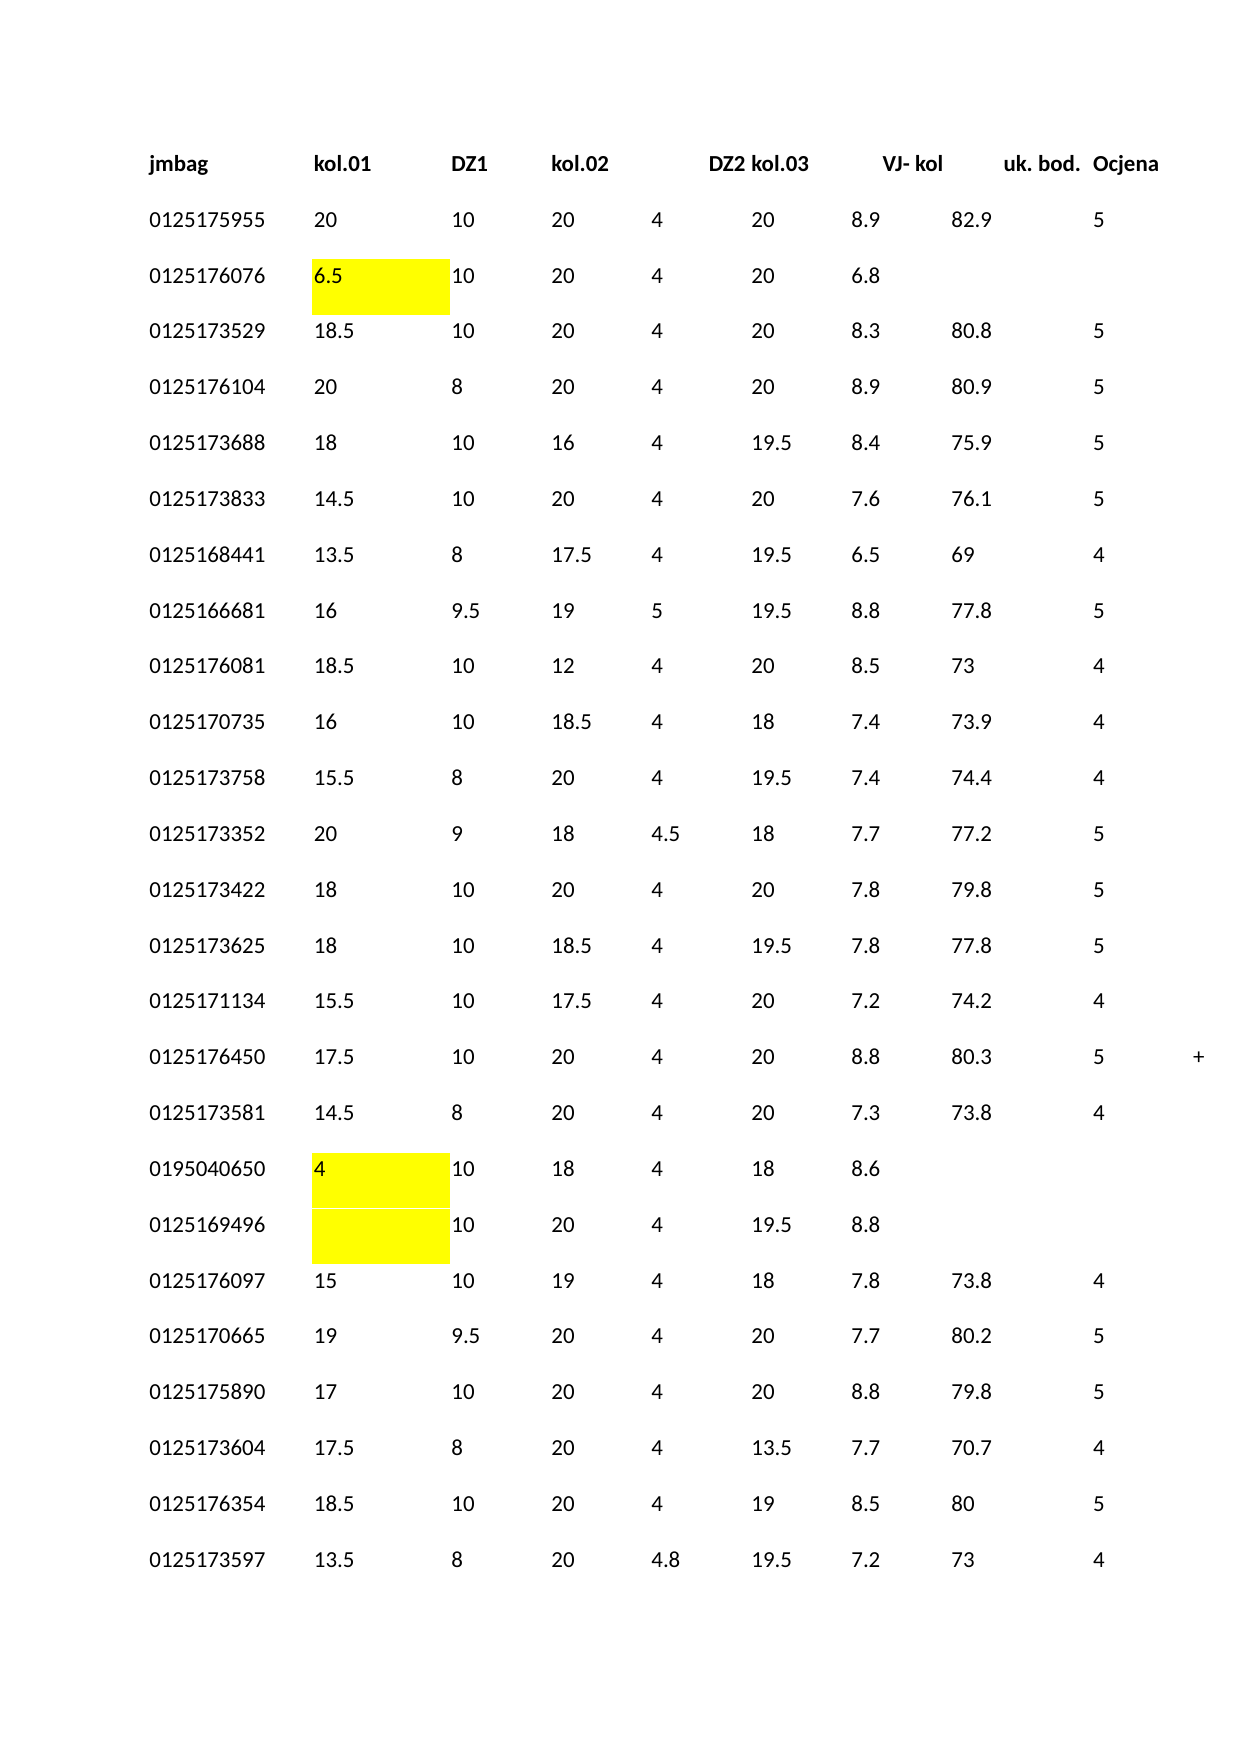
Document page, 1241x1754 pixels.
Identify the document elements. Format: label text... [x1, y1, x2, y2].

table_cell 10 [450, 650, 550, 706]
table_cell 18 [750, 706, 850, 762]
table_cell 13.5 [750, 1432, 850, 1488]
table_cell 19 [312, 1320, 450, 1376]
table_cell 5 [1091, 929, 1191, 985]
table_header VJ- kol [850, 148, 950, 203]
table_cell 20 [550, 259, 650, 315]
table_cell 10 [450, 985, 550, 1041]
table_cell 5 [1091, 594, 1191, 650]
table_cell 79.8 [950, 874, 1091, 929]
table_cell [1191, 594, 1240, 650]
table_cell 8 [450, 1097, 550, 1153]
table_cell 20 [750, 483, 850, 538]
table_cell 5 [1091, 315, 1191, 371]
table_cell [1191, 483, 1240, 538]
table_cell 17.5 [312, 1432, 450, 1488]
table_cell 20 [750, 1097, 850, 1153]
table_cell 10 [450, 1153, 550, 1208]
table_cell 8 [450, 539, 550, 594]
table_cell 4 [650, 929, 750, 985]
table_cell + [1191, 1041, 1240, 1097]
table_cell 4 [1091, 539, 1191, 594]
table_cell 18 [750, 1264, 850, 1320]
table_cell 18 [750, 818, 850, 873]
table_cell [1191, 1432, 1240, 1488]
table_cell [1191, 259, 1240, 315]
table_cell 4 [312, 1153, 450, 1208]
table_cell 4 [650, 1041, 750, 1097]
table_cell 18 [312, 874, 450, 929]
table_cell 80.8 [950, 315, 1091, 371]
table_header DZ2 [650, 148, 750, 203]
table_cell 10 [450, 929, 550, 985]
table_cell 77.8 [950, 929, 1091, 985]
table_cell 0125176081 [148, 650, 312, 706]
table_cell 5 [1091, 874, 1191, 929]
table_cell 4 [650, 315, 750, 371]
table_header Ocjena [1091, 148, 1191, 203]
table_cell 0125168441 [148, 539, 312, 594]
table_cell 19 [550, 1264, 650, 1320]
table_cell 8 [450, 1432, 550, 1488]
table_cell 19.5 [750, 539, 850, 594]
table_cell 4 [650, 1488, 750, 1543]
table_cell [1191, 427, 1240, 483]
table_cell 8.9 [850, 371, 950, 427]
table_cell 74.2 [950, 985, 1091, 1041]
table_cell 17 [312, 1376, 450, 1432]
table_cell 20 [550, 1209, 650, 1264]
table_cell 74.4 [950, 762, 1091, 818]
table_cell 4 [650, 1376, 750, 1432]
table_cell 0125173422 [148, 874, 312, 929]
table_cell 5 [1091, 1041, 1191, 1097]
table_cell 0125173833 [148, 483, 312, 538]
table_cell 0125173529 [148, 315, 312, 371]
table_cell 8.8 [850, 1041, 950, 1097]
table_header jmbag [148, 148, 312, 203]
table_cell 10 [450, 259, 550, 315]
table_cell 20 [312, 818, 450, 873]
table_cell 12 [550, 650, 650, 706]
table_cell [1191, 371, 1240, 427]
table_cell 10 [450, 483, 550, 538]
table_cell 4 [1091, 1544, 1191, 1599]
table_cell [1191, 1264, 1240, 1320]
table_cell 8.4 [850, 427, 950, 483]
table_cell 69 [950, 539, 1091, 594]
table_cell 4 [1091, 985, 1191, 1041]
table_cell [1191, 1544, 1240, 1599]
table_cell 8.9 [850, 204, 950, 259]
table_cell [1191, 1320, 1240, 1376]
table_cell 4 [650, 874, 750, 929]
table_cell 18 [550, 1153, 650, 1208]
table_cell 7.2 [850, 1544, 950, 1599]
table_cell 15.5 [312, 985, 450, 1041]
table_cell 17.5 [550, 539, 650, 594]
table_header kol.01 [312, 148, 450, 203]
table_cell 8.8 [850, 1376, 950, 1432]
table_cell 19.5 [750, 427, 850, 483]
table_cell 7.8 [850, 929, 950, 985]
table_cell 10 [450, 706, 550, 762]
table_cell 20 [750, 259, 850, 315]
table_cell 20 [550, 1488, 650, 1543]
table_cell 10 [450, 1488, 550, 1543]
table_cell 20 [312, 371, 450, 427]
table_cell 19.5 [750, 762, 850, 818]
table_cell 6.5 [850, 539, 950, 594]
table_cell 7.4 [850, 762, 950, 818]
table_cell 73 [950, 1544, 1091, 1599]
table_cell 20 [550, 483, 650, 538]
table_cell [1091, 1153, 1191, 1208]
table_cell 20 [550, 874, 650, 929]
table_cell 8 [450, 1544, 550, 1599]
table_cell 18 [750, 1153, 850, 1208]
table_cell 20 [550, 315, 650, 371]
table_cell 80.9 [950, 371, 1091, 427]
table_cell 0125173625 [148, 929, 312, 985]
table_cell 4 [650, 1264, 750, 1320]
table_cell 80.3 [950, 1041, 1091, 1097]
table_cell [1191, 929, 1240, 985]
table_cell 19.5 [750, 594, 850, 650]
table_cell 82.9 [950, 204, 1091, 259]
table_cell 20 [312, 204, 450, 259]
table_cell 0125173758 [148, 762, 312, 818]
table_cell 7.7 [850, 1432, 950, 1488]
table_cell 14.5 [312, 1097, 450, 1153]
table_cell 10 [450, 315, 550, 371]
table_cell 4 [650, 371, 750, 427]
table_cell 15 [312, 1264, 450, 1320]
table_cell 10 [450, 874, 550, 929]
table_cell 79.8 [950, 1376, 1091, 1432]
table_header DZ1 [450, 148, 550, 203]
table_cell 4 [1091, 1097, 1191, 1153]
table_header uk. bod. [950, 148, 1091, 203]
table_cell 19.5 [750, 1544, 850, 1599]
table_cell 20 [550, 1041, 650, 1097]
table_cell [1191, 315, 1240, 371]
table_cell 5 [1091, 483, 1191, 538]
table_cell 16 [550, 427, 650, 483]
table_cell 10 [450, 1041, 550, 1097]
table_cell 20 [750, 1041, 850, 1097]
table_cell [1191, 1488, 1240, 1543]
table_cell 73.8 [950, 1097, 1091, 1153]
table_cell 20 [550, 1376, 650, 1432]
table_cell 5 [1091, 1376, 1191, 1432]
table_cell 4 [650, 1320, 750, 1376]
table_cell 4 [650, 1153, 750, 1208]
table_cell 9.5 [450, 1320, 550, 1376]
table_cell 80 [950, 1488, 1091, 1543]
table_cell 20 [750, 1376, 850, 1432]
table_cell 7.8 [850, 1264, 950, 1320]
table_cell 77.2 [950, 818, 1091, 873]
table_cell 5 [1091, 204, 1191, 259]
table_cell [1191, 1376, 1240, 1432]
table_cell 20 [750, 650, 850, 706]
table_cell 20 [750, 985, 850, 1041]
table_cell 9.5 [450, 594, 550, 650]
table_cell 18 [312, 427, 450, 483]
table_cell 18 [312, 929, 450, 985]
table_cell 4 [650, 1097, 750, 1153]
table_cell 20 [750, 371, 850, 427]
table_cell 0125176076 [148, 259, 312, 315]
table_cell 16 [312, 706, 450, 762]
table_cell 10 [450, 427, 550, 483]
table_cell 20 [550, 1432, 650, 1488]
table_cell 5 [1091, 1488, 1191, 1543]
table_cell 4 [1091, 706, 1191, 762]
table_cell [312, 1209, 450, 1264]
table_cell 0125173581 [148, 1097, 312, 1153]
table_cell 5 [1091, 427, 1191, 483]
table_cell 10 [450, 1376, 550, 1432]
table_cell 13.5 [312, 539, 450, 594]
table_cell 18.5 [550, 929, 650, 985]
table_cell 5 [1091, 371, 1191, 427]
table_cell [950, 1209, 1091, 1264]
table_header [1191, 148, 1240, 203]
table_cell [1191, 1097, 1240, 1153]
table_cell [1191, 818, 1240, 873]
table_cell 0125169496 [148, 1209, 312, 1264]
table_cell 4 [650, 1209, 750, 1264]
table_cell 4 [650, 985, 750, 1041]
table_cell 7.7 [850, 818, 950, 873]
table_cell 9 [450, 818, 550, 873]
table_cell 18.5 [312, 1488, 450, 1543]
table_cell [1091, 1209, 1191, 1264]
table_cell 5 [1091, 1320, 1191, 1376]
table_cell 20 [750, 874, 850, 929]
table_header kol.03 [750, 148, 850, 203]
table_cell 14.5 [312, 483, 450, 538]
table_cell 0125173597 [148, 1544, 312, 1599]
table_cell 8.8 [850, 594, 950, 650]
table_cell 8.5 [850, 1488, 950, 1543]
table_cell 76.1 [950, 483, 1091, 538]
table_cell 5 [1091, 818, 1191, 873]
table_cell [1191, 706, 1240, 762]
table_cell [1191, 874, 1240, 929]
table_cell [1091, 259, 1191, 315]
table_cell 10 [450, 1209, 550, 1264]
table_cell 0125170735 [148, 706, 312, 762]
table_cell [1191, 762, 1240, 818]
table_cell 0125171134 [148, 985, 312, 1041]
table_header kol.02 [550, 148, 650, 203]
table_cell 73.8 [950, 1264, 1091, 1320]
table_cell 0125175955 [148, 204, 312, 259]
table_cell 8.5 [850, 650, 950, 706]
table_cell [1191, 985, 1240, 1041]
table_cell 18.5 [312, 650, 450, 706]
table_cell 18.5 [312, 315, 450, 371]
table_cell 4 [650, 259, 750, 315]
table_cell [1191, 204, 1240, 259]
table_cell 0125175890 [148, 1376, 312, 1432]
table_cell [1191, 539, 1240, 594]
table_cell [1191, 1153, 1240, 1208]
table_cell 20 [550, 1320, 650, 1376]
table_cell 4.8 [650, 1544, 750, 1599]
table_cell [1191, 1209, 1240, 1264]
table_cell 4.5 [650, 818, 750, 873]
table_cell 10 [450, 1264, 550, 1320]
table_cell 6.5 [312, 259, 450, 315]
table_cell 73.9 [950, 706, 1091, 762]
table_cell 20 [750, 315, 850, 371]
table_cell 0125176450 [148, 1041, 312, 1097]
table_cell 4 [650, 762, 750, 818]
table_cell [950, 259, 1091, 315]
table_cell 20 [550, 762, 650, 818]
table_cell 19 [550, 594, 650, 650]
table_cell 20 [550, 1544, 650, 1599]
table_cell 20 [550, 204, 650, 259]
table_cell 7.8 [850, 874, 950, 929]
table_cell 70.7 [950, 1432, 1091, 1488]
table_cell 80.2 [950, 1320, 1091, 1376]
table_cell 4 [650, 539, 750, 594]
table_cell 7.7 [850, 1320, 950, 1376]
table_cell 4 [1091, 1432, 1191, 1488]
table_cell 20 [550, 371, 650, 427]
table_cell 20 [550, 1097, 650, 1153]
table_cell 0125166681 [148, 594, 312, 650]
table_cell 77.8 [950, 594, 1091, 650]
table_cell 15.5 [312, 762, 450, 818]
table_cell 8.6 [850, 1153, 950, 1208]
table_cell 10 [450, 204, 550, 259]
table_cell 4 [650, 204, 750, 259]
table_cell [950, 1153, 1091, 1208]
table_cell 4 [1091, 650, 1191, 706]
table_cell 19.5 [750, 929, 850, 985]
table_cell 4 [1091, 762, 1191, 818]
table_cell 0125173604 [148, 1432, 312, 1488]
table_cell 20 [750, 204, 850, 259]
table_cell 0125173352 [148, 818, 312, 873]
table_cell 19 [750, 1488, 850, 1543]
table_cell 4 [1091, 1264, 1191, 1320]
table_cell 4 [650, 483, 750, 538]
table_cell 6.8 [850, 259, 950, 315]
table_cell 7.3 [850, 1097, 950, 1153]
table_cell 4 [650, 1432, 750, 1488]
table_cell 7.4 [850, 706, 950, 762]
table_cell 0125176354 [148, 1488, 312, 1543]
table_cell 0195040650 [148, 1153, 312, 1208]
table_cell 4 [650, 427, 750, 483]
table_cell 4 [650, 650, 750, 706]
table_cell 5 [650, 594, 750, 650]
table_cell 17.5 [312, 1041, 450, 1097]
table_cell 8.8 [850, 1209, 950, 1264]
table_cell 16 [312, 594, 450, 650]
table_cell 0125173688 [148, 427, 312, 483]
table_cell 8 [450, 762, 550, 818]
table_cell 8 [450, 371, 550, 427]
table_cell 0125170665 [148, 1320, 312, 1376]
table_cell 13.5 [312, 1544, 450, 1599]
table_cell [1191, 650, 1240, 706]
table_cell 19.5 [750, 1209, 850, 1264]
table_cell 7.6 [850, 483, 950, 538]
table_cell 20 [750, 1320, 850, 1376]
table_cell 8.3 [850, 315, 950, 371]
table_cell 18 [550, 818, 650, 873]
table_cell 4 [650, 706, 750, 762]
table_cell 75.9 [950, 427, 1091, 483]
table_cell 17.5 [550, 985, 650, 1041]
table_cell 18.5 [550, 706, 650, 762]
table_cell 0125176097 [148, 1264, 312, 1320]
table_cell 7.2 [850, 985, 950, 1041]
table_cell 73 [950, 650, 1091, 706]
table_cell 0125176104 [148, 371, 312, 427]
